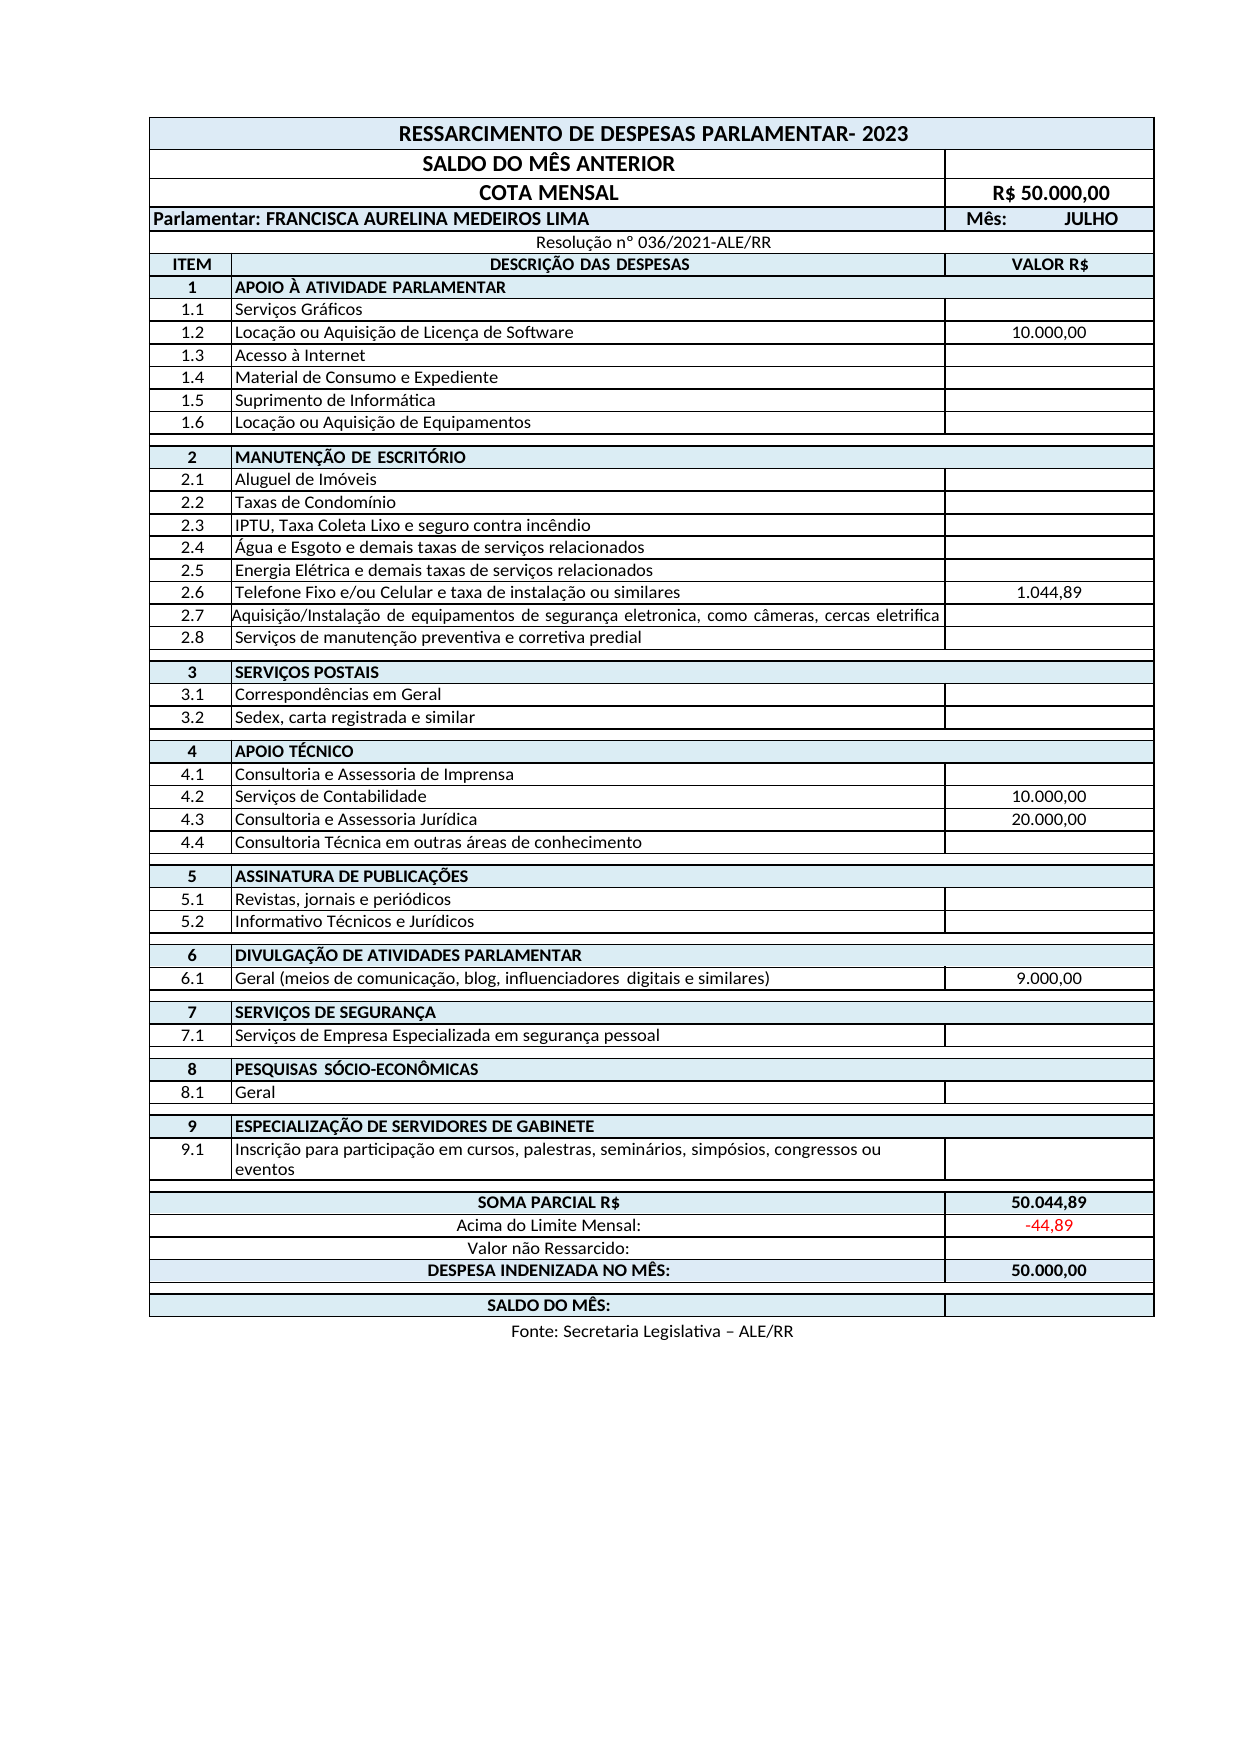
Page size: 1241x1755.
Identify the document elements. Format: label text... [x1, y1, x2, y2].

table_cell MANUTENÇÃO DE ESCRITÓRIO [232, 447, 1153, 468]
table_cell Material de Consumo e Expediente [232, 367, 944, 388]
table_cell [946, 150, 1153, 177]
table_cell Geral (meios de comunicação, blog, influenciadores digitais e similares) [232, 968, 944, 989]
table_cell [946, 832, 1153, 853]
table_cell [946, 515, 1153, 535]
table_cell Locação ou Aquisição de Equipamentos [232, 412, 944, 433]
table_cell 5 [150, 866, 231, 887]
table_cell 8 [150, 1059, 231, 1080]
table_cell 3.2 [150, 707, 231, 728]
table_cell 6.1 [150, 968, 231, 989]
table_cell 7.1 [150, 1025, 231, 1046]
table_cell [150, 854, 1153, 864]
table_cell [946, 627, 1153, 648]
table_cell 4 [150, 741, 231, 762]
table_cell Energia Elétrica e demais taxas de serviços relacionados [232, 560, 944, 581]
table_cell [946, 469, 1153, 490]
table_cell APOIO À ATIVIDADE PARLAMENTAR [232, 277, 1153, 298]
table_cell 1.3 [150, 345, 231, 366]
table_cell [150, 650, 1153, 660]
table_cell Consultoria e Assessoria Jurídica [232, 809, 944, 830]
table_cell Consultoria e Assessoria de Imprensa [232, 764, 944, 785]
table_cell [946, 1295, 1153, 1316]
table_cell 1.2 [150, 322, 231, 343]
table_cell 9.1 [150, 1139, 231, 1179]
table_cell Locação ou Aquisição de Licença de Software [232, 322, 944, 343]
table_cell [946, 345, 1153, 366]
table_cell [946, 684, 1153, 705]
table_cell [946, 492, 1153, 513]
table_cell Suprimento de Informática [232, 390, 944, 411]
table_cell 4.2 [150, 786, 231, 807]
table_cell [946, 367, 1153, 388]
table_cell DESCRIÇÃO DAS DESPESAS [232, 254, 944, 275]
table_cell 1 [150, 277, 231, 298]
table_cell -44,89 [946, 1215, 1153, 1236]
table_cell 1.044,89 [946, 582, 1153, 603]
table_cell 2.4 [150, 537, 231, 558]
table_cell [946, 299, 1153, 320]
table_cell APOIO TÉCNICO [232, 741, 1153, 762]
table_cell 2.8 [150, 627, 231, 648]
table_cell Consultoria Técnica em outras áreas de conhecimento [232, 832, 944, 853]
table_cell [946, 1139, 1153, 1179]
table_cell Informativo Técnicos e Jurídicos [232, 911, 944, 932]
table_cell ESPECIALIZAÇÃO DE SERVIDORES DE GABINETE [232, 1116, 1153, 1137]
table_cell 20.000,00 [946, 809, 1153, 830]
table_cell 2.5 [150, 560, 231, 581]
table_cell 10.000,00 [946, 322, 1153, 343]
table_cell ITEM [150, 254, 231, 275]
table_cell 3.1 [150, 684, 231, 705]
table_cell [946, 764, 1153, 785]
table_cell SALDO DO MÊS: [150, 1295, 944, 1316]
table_cell ASSINATURA DE PUBLICAÇÕES [232, 866, 1153, 887]
table_cell Sedex, carta registrada e similar [232, 707, 944, 728]
table_cell R$ 50.000,00 [946, 179, 1153, 206]
table_cell 3 [150, 662, 231, 683]
table_cell 1.5 [150, 390, 231, 411]
table_cell Acesso à Internet [232, 345, 944, 366]
table_cell Serviços de Empresa Especializada em segurança pessoal [232, 1025, 944, 1046]
table_cell SERVIÇOS POSTAIS [232, 662, 1153, 683]
table_cell 9 [150, 1116, 231, 1137]
table_cell [946, 605, 1153, 626]
table_header RESSARCIMENTO DE DESPESAS PARLAMENTAR- 2023 [150, 118, 1153, 149]
table_cell [946, 560, 1153, 581]
table_cell 2 [150, 447, 231, 468]
table_cell Serviços de Contabilidade [232, 786, 944, 807]
table_cell [946, 707, 1153, 728]
table_cell Acima do Limite Mensal: [150, 1215, 944, 1236]
table_cell 5.1 [150, 888, 231, 909]
table_cell 1.6 [150, 412, 231, 433]
table_cell 2.3 [150, 515, 231, 535]
table_cell [150, 1047, 1153, 1057]
table_cell 1.4 [150, 367, 231, 388]
table_cell 9.000,00 [946, 968, 1153, 989]
table_cell [946, 1238, 1153, 1259]
table_cell Inscrição para participação em cursos, palestras, seminários, simpósios, congressos ou eventos [232, 1139, 944, 1179]
table_cell [150, 1283, 1153, 1293]
table_cell IPTU, Taxa Coleta Lixo e seguro contra incêndio [232, 515, 944, 535]
table_cell [946, 537, 1153, 558]
table_cell [150, 1181, 1153, 1191]
table_cell [150, 991, 1153, 1001]
table_cell 2.2 [150, 492, 231, 513]
table_cell 4.3 [150, 809, 231, 830]
table_cell 10.000,00 [946, 786, 1153, 807]
table_cell Serviços Gráficos [232, 299, 944, 320]
table_cell 4.4 [150, 832, 231, 853]
table_cell Aquisição/Instalação de equipamentos de segurança eletronica, como câmeras, cercas eletrifica [232, 605, 944, 626]
table_cell Serviços de manutenção preventiva e corretiva predial [232, 627, 944, 648]
table_cell 50.000,00 [946, 1260, 1153, 1281]
table_cell Taxas de Condomínio [232, 492, 944, 513]
table_cell [946, 412, 1153, 433]
table_cell DESPESA INDENIZADA NO MÊS: [150, 1260, 944, 1281]
table_cell 7 [150, 1002, 231, 1023]
table_cell [150, 435, 1153, 445]
table_cell [150, 934, 1153, 944]
table_cell 50.044,89 [946, 1193, 1153, 1213]
table_cell [150, 1104, 1153, 1114]
text Fonte: Secretaria Legislativa – ALE/RR [510, 1320, 794, 1342]
table_cell Revistas, jornais e periódicos [232, 888, 944, 909]
table_cell Resolução nº 036/2021-ALE/RR [150, 232, 1153, 252]
table_cell DIVULGAÇÃO DE ATIVIDADES PARLAMENTAR [232, 945, 1153, 966]
table_cell 1.1 [150, 299, 231, 320]
table_cell Correspondências em Geral [232, 684, 944, 705]
table_cell Água e Esgoto e demais taxas de serviços relacionados [232, 537, 944, 558]
table_cell Aluguel de Imóveis [232, 469, 944, 490]
table_cell [946, 390, 1153, 411]
table_cell 2.1 [150, 469, 231, 490]
table_cell PESQUISAS SÓCIO-ECONÔMICAS [232, 1059, 1153, 1080]
table_cell COTA MENSAL [150, 179, 944, 206]
table_cell Mês: JULHO [946, 208, 1153, 230]
table_cell Parlamentar: FRANCISCA AURELINA MEDEIROS LIMA [150, 208, 944, 230]
table_cell 8.1 [150, 1082, 231, 1103]
table_cell SOMA PARCIAL R$ [150, 1193, 944, 1213]
table_cell 6 [150, 945, 231, 966]
table_cell [946, 888, 1153, 909]
table_cell 2.6 [150, 582, 231, 603]
table_cell 2.7 [150, 605, 231, 626]
table_cell [150, 730, 1153, 739]
table_cell [946, 1025, 1153, 1046]
table_cell Geral [232, 1082, 944, 1103]
table_cell VALOR R$ [946, 254, 1153, 275]
table_cell SERVIÇOS DE SEGURANÇA [232, 1002, 1153, 1023]
table_cell 4.1 [150, 764, 231, 785]
table_cell SALDO DO MÊS ANTERIOR [150, 150, 944, 177]
table_cell Valor não Ressarcido: [150, 1238, 944, 1259]
table_cell 5.2 [150, 911, 231, 932]
table_cell Telefone Fixo e/ou Celular e taxa de instalação ou similares [232, 582, 944, 603]
table_cell [946, 911, 1153, 932]
table_cell [946, 1082, 1153, 1103]
